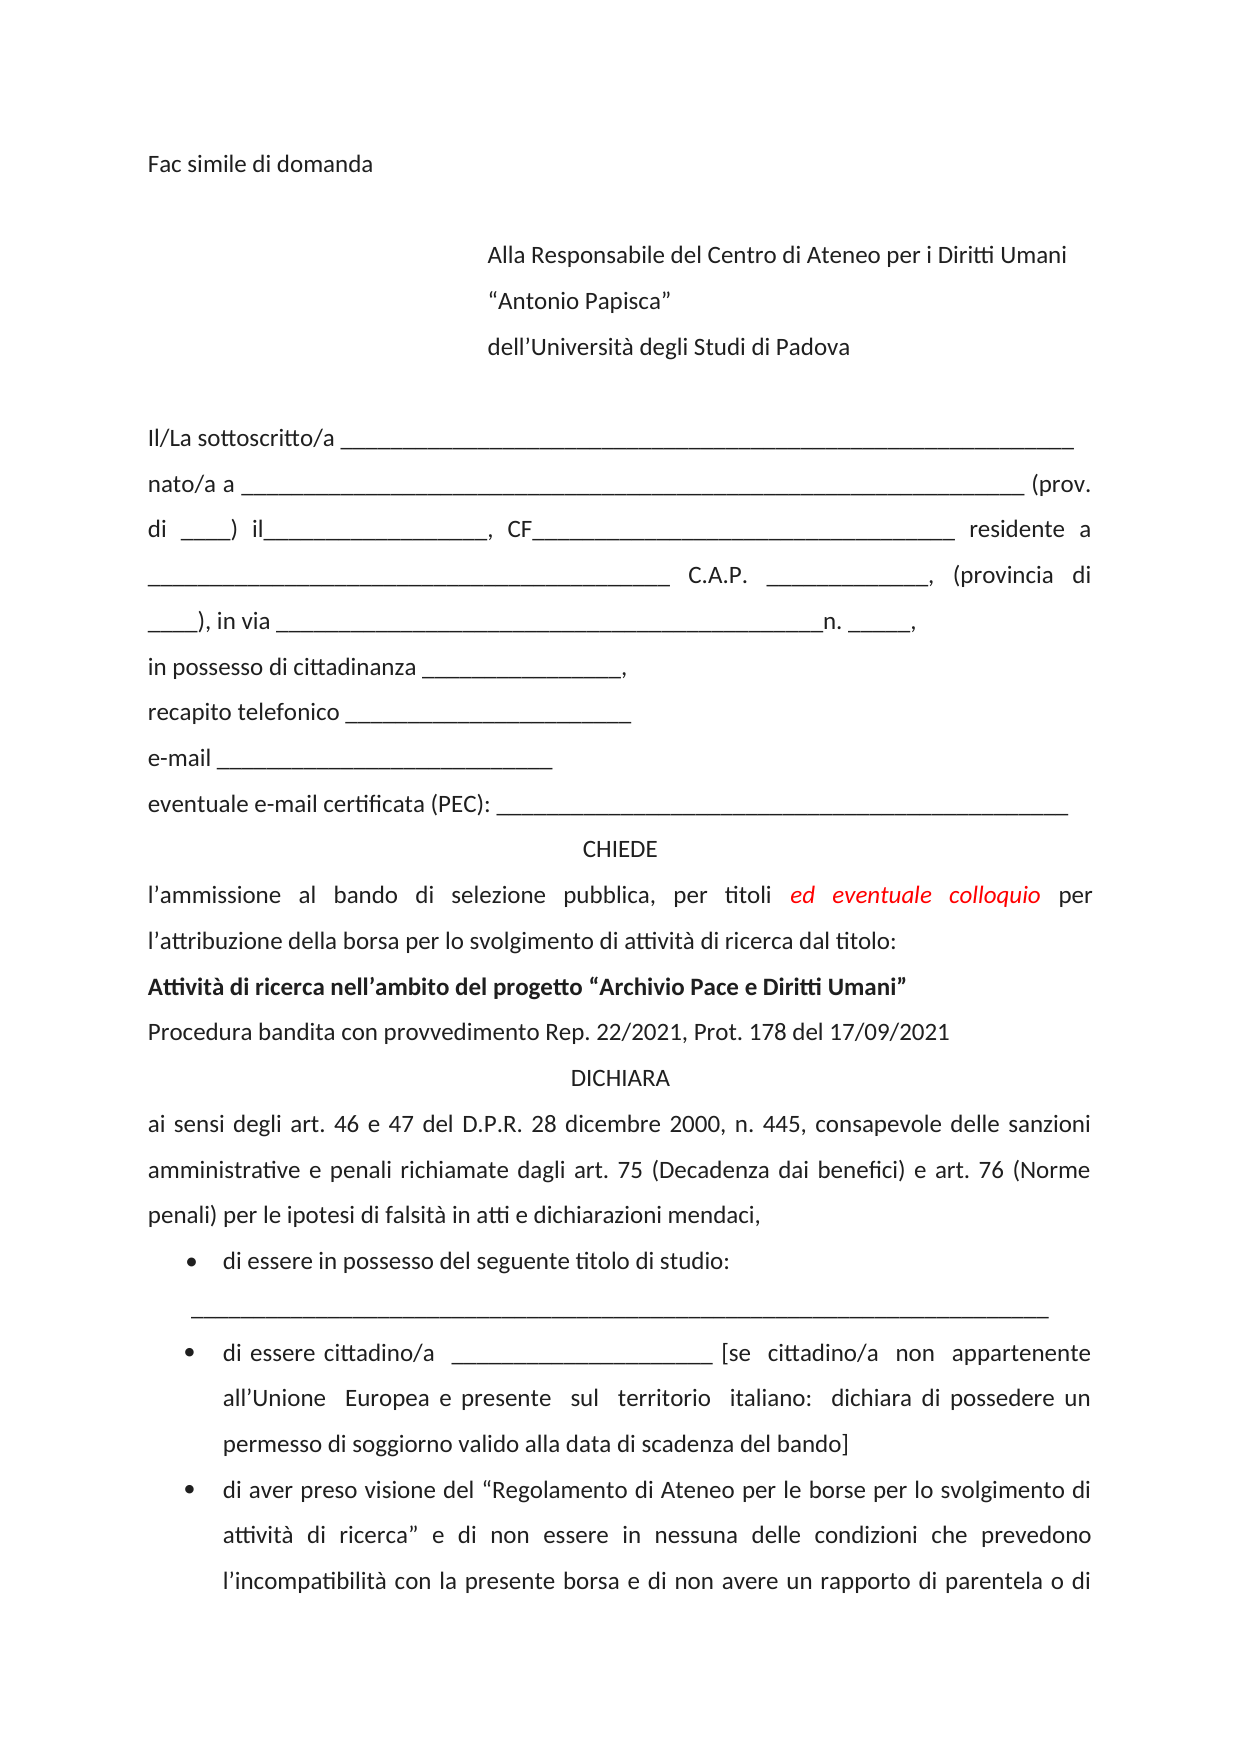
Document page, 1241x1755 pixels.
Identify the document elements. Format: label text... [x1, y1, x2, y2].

text in possesso di cittadinanza ________________, [148, 651, 1093, 681]
text _____________________________________________________________________ [185, 1291, 1093, 1321]
text nato/a a _______________________________________________________________ (prov. di ____) il__________________, CF__________________________________ residente a __________________________________________ C.A.P. _____________, (provincia di ____), in via ____________________________________________n. _____, [148, 468, 1093, 636]
text ai sensi degli art. 46 e 47 del D.P.R. 28 dicembre 2000, n. 445, consapevole delle sanzioni amministrative e penali richiamate dagli art. 75 (Decadenza dai benefici) e art. 76 (Norme penali) per le ipotesi di falsità in atti e dichiarazioni mendaci, [148, 1108, 1093, 1230]
text Alla Responsabile del Centro di Ateneo per i Diritti Umani “Antonio Papisca” [487, 239, 1093, 315]
text eventuale e-mail certificata (PEC): ______________________________________________ [148, 788, 1093, 818]
text l’ammissione al bando di selezione pubblica, per titoli ed eventuale colloquio per l’attribuzione della borsa per lo svolgimento di attività di ricerca dal titolo: [148, 879, 1093, 956]
text DICHIARA [148, 1062, 1093, 1093]
text recapito telefonico _______________________ [148, 696, 1093, 727]
text Attività di ricerca nell’ambito del progetto “Archivio Pace e Diritti Umani” [148, 971, 1093, 1001]
text Procedura bandita con provvedimento Rep. 22/2021, Prot. 178 del 17/09/2021 [148, 1017, 1093, 1047]
list di essere in possesso del seguente titolo di studio: [185, 1245, 1093, 1276]
text Fac simile di domanda [148, 148, 1093, 178]
list di essere cittadino/a _____________________ [se cittadino/a non appartenente all’Unione Europea e presente sul territorio italiano: dichiara di possedere un permesso di soggiorno valido alla data di scadenza del bando] [185, 1337, 1093, 1459]
text CHIEDE [148, 834, 1093, 864]
list di aver preso visione del “Regolamento di Ateneo per le borse per lo svolgimento di attività di ricerca” e di non essere in nessuna delle condizioni che prevedono l’incompatibilità con la presente borsa e di non avere un rapporto di parentela o di [185, 1474, 1093, 1596]
text dell’Università degli Studi di Padova [487, 331, 1093, 361]
text Il/La sottoscritto/a ___________________________________________________________ [148, 422, 1093, 453]
text e-mail ___________________________ [148, 742, 1093, 773]
